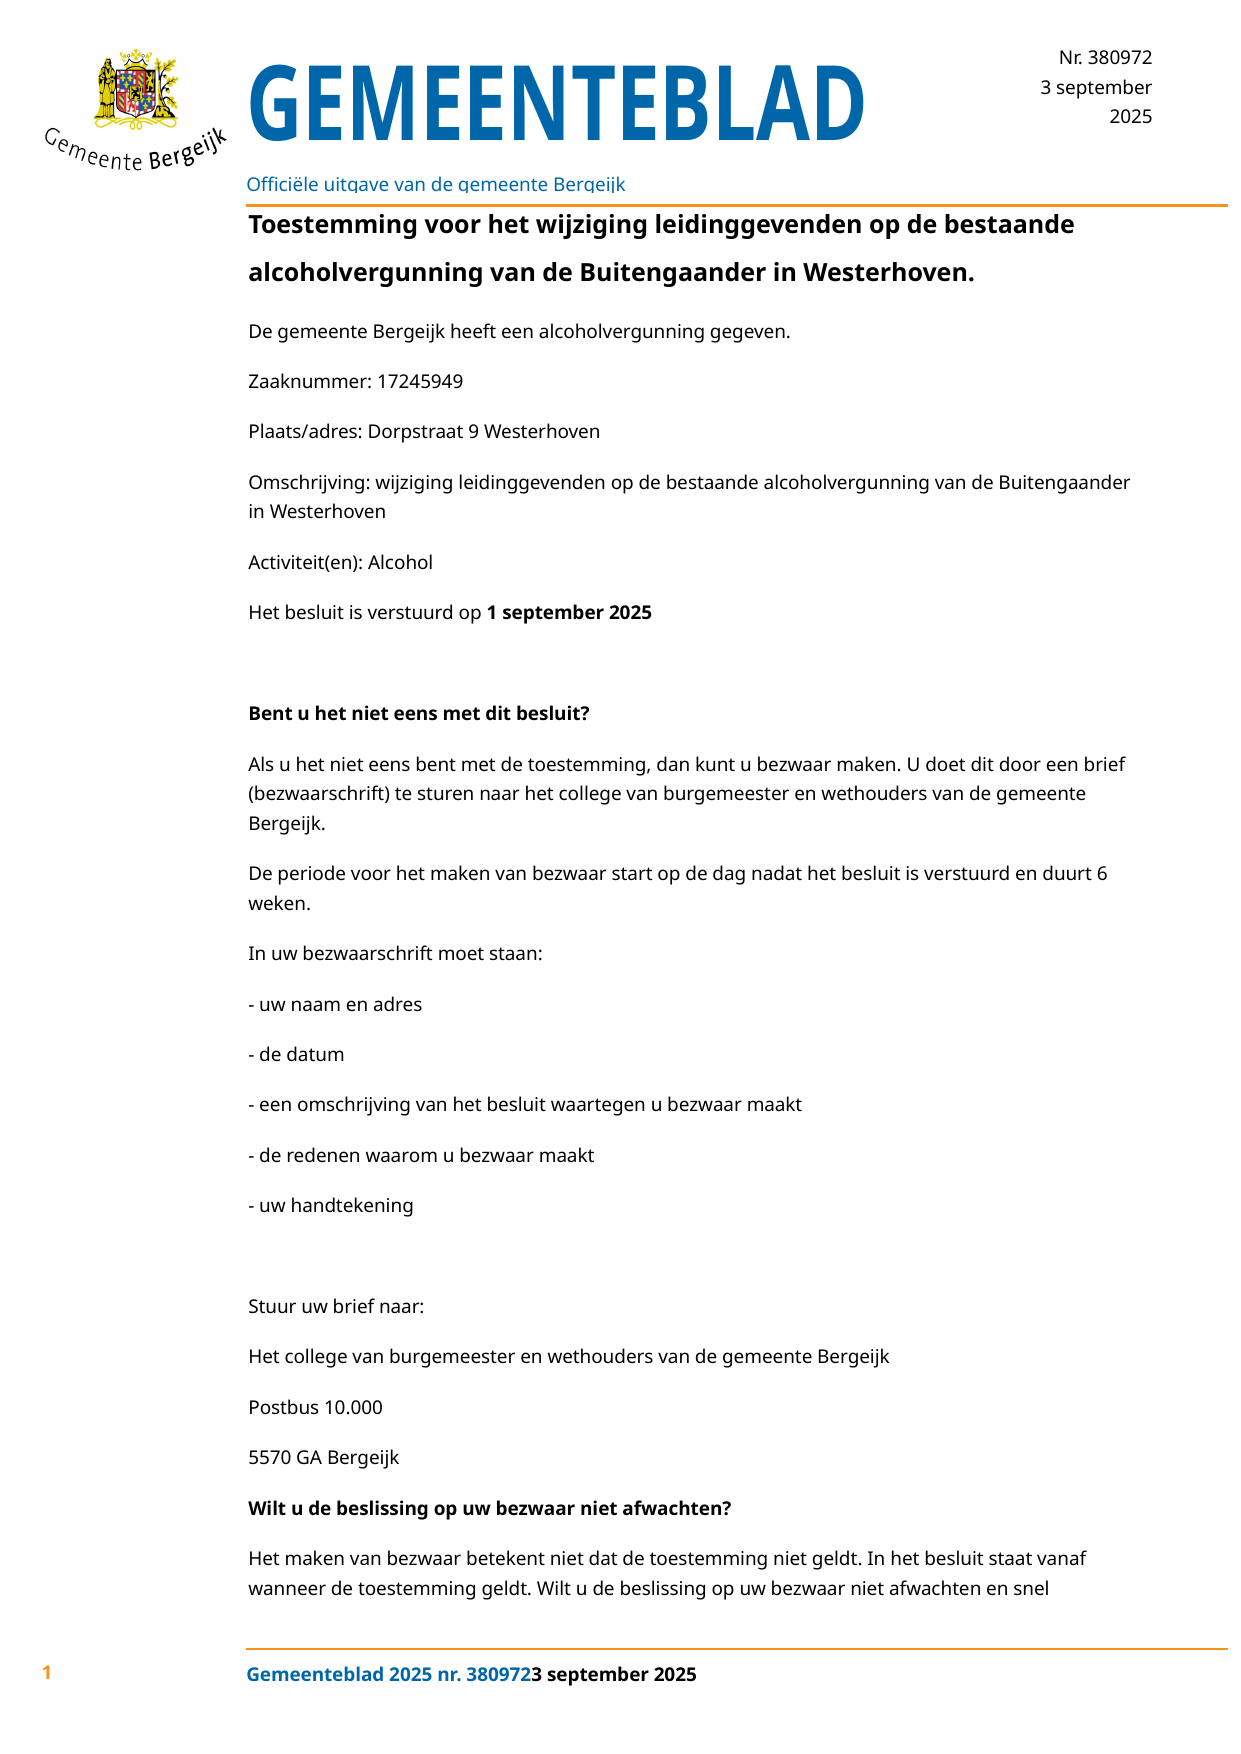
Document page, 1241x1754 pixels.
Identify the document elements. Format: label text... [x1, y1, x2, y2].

text Het besluit is verstuurd op 1 september 2025 [248, 599, 1152, 625]
text Toestemming voor het wijziging leidinggevenden op de bestaande alcoholvergunning van de Buitengaander in Westerhoven. [248, 207, 1152, 288]
text Activiteit(en): Alcohol [248, 549, 1152, 575]
text Wilt u de beslissing op uw bezwaar niet afwachten? [248, 1495, 1152, 1521]
text - uw naam en adres [248, 991, 1152, 1017]
text In uw bezwaarschrift moet staan: [248, 940, 1152, 966]
text - de redenen waarom u bezwaar maakt [248, 1142, 1152, 1168]
text Plaats/adres: Dorpstraat 9 Westerhoven [248, 419, 1152, 444]
text - een omschrijving van het besluit waartegen u bezwaar maakt [248, 1092, 1152, 1117]
text - de datum [248, 1041, 1152, 1067]
picture [41, 47, 231, 172]
text Het college van burgemeester en wethouders van de gemeente Bergeijk [248, 1344, 1152, 1369]
text De periode voor het maken van bezwaar start op de dag nadat het besluit is verstuurd en duurt 6 weken. [248, 860, 1152, 916]
text Stuur uw brief naar: [248, 1293, 1152, 1319]
text De gemeente Bergeijk heeft een alcoholvergunning gegeven. [248, 318, 1152, 344]
text Bent u het niet eens met dit besluit? [248, 700, 1152, 726]
text Postbus 10.000 [248, 1394, 1152, 1420]
text 5570 GA Bergeijk [248, 1444, 1152, 1470]
text Het maken van bezwaar betekent niet dat de toestemming niet geldt. In het besluit staat vanaf wanneer de toestemming geldt. Wilt u de beslissing op uw bezwaar niet afwachten en snel [248, 1545, 1152, 1601]
text Omschrijving: wijziging leidinggevenden op de bestaande alcoholvergunning van de Buitengaander in Westerhoven [248, 469, 1152, 524]
text Als u het niet eens bent met de toestemming, dan kunt u bezwaar maken. U doet dit door een brief (bezwaarschrift) te sturen naar het college van burgemeester en wethouders van de gemeente Bergeijk. [248, 751, 1152, 836]
text - uw handtekening [248, 1192, 1152, 1218]
text Zaaknummer: 17245949 [248, 368, 1152, 394]
